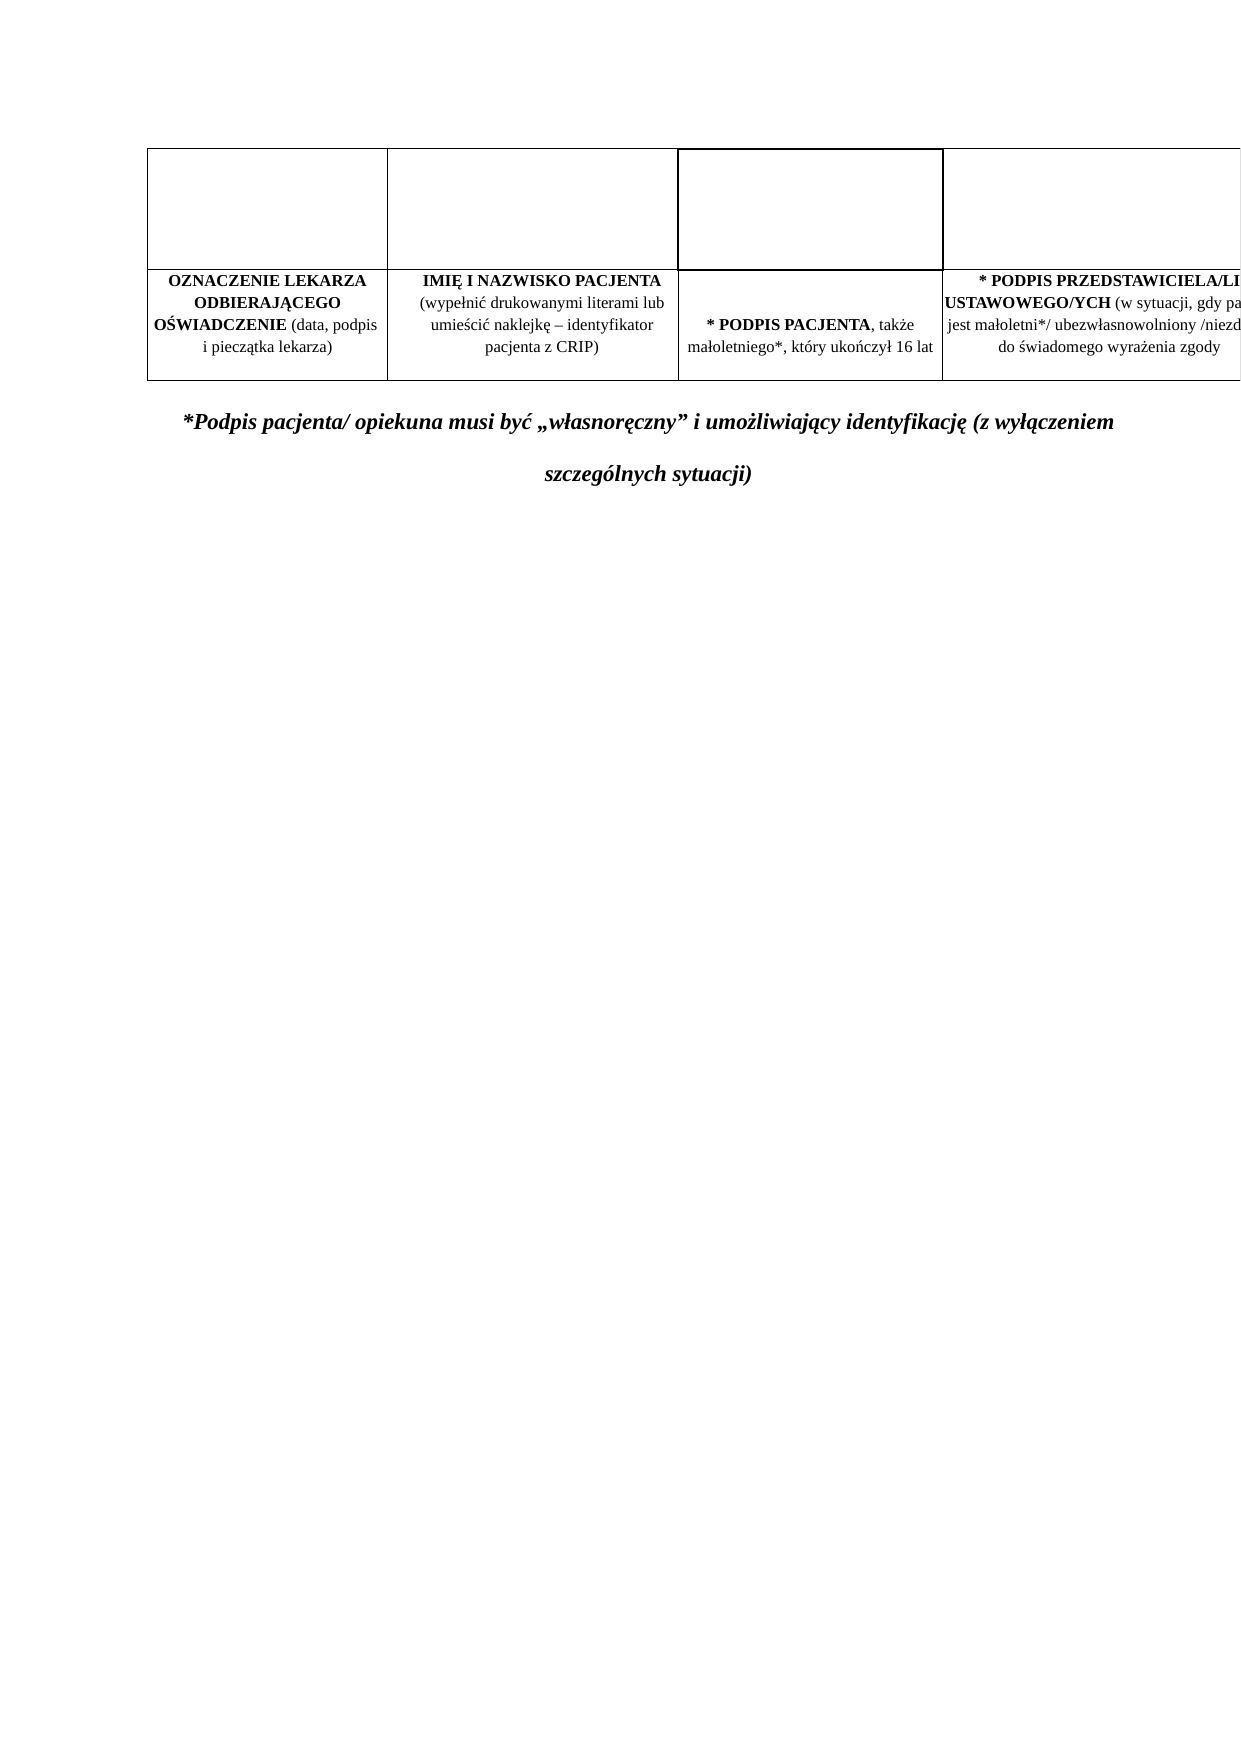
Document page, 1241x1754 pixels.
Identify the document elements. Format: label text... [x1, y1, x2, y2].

table_cell [388, 149, 677, 268]
table_cell [148, 149, 387, 268]
table_cell OZNACZENIE LEKARZA ODBIERAJĄCEGO OŚWIADCZENIE (data, podpis i pieczątka lekarza) [148, 270, 387, 380]
table_cell IMIĘ I NAZWISKO PACJENTA (wypełnić drukowanymi literami lub umieścić naklejkę – identyfikator pacjenta z CRIP) [388, 270, 678, 380]
table_cell [944, 149, 1240, 268]
text *Podpis pacjenta/ opiekuna musi być „własnoręczny” i umożliwiający identyfikację (z wyłączeniem szczególnych sytuacji) [148, 408, 1152, 487]
table_cell [679, 150, 942, 268]
table_cell * PODPIS PACJENTA, także małoletniego*, który ukończył 16 lat [679, 271, 942, 380]
table_cell * PODPIS PRZEDSTAWICIELA/LI USTAWOWEGO/YCH (w sytuacji, gdy pacjent jest małoletni*/ ubezwłasnowolniony /niezdolny do świadomego wyrażenia zgody [943, 270, 1240, 380]
